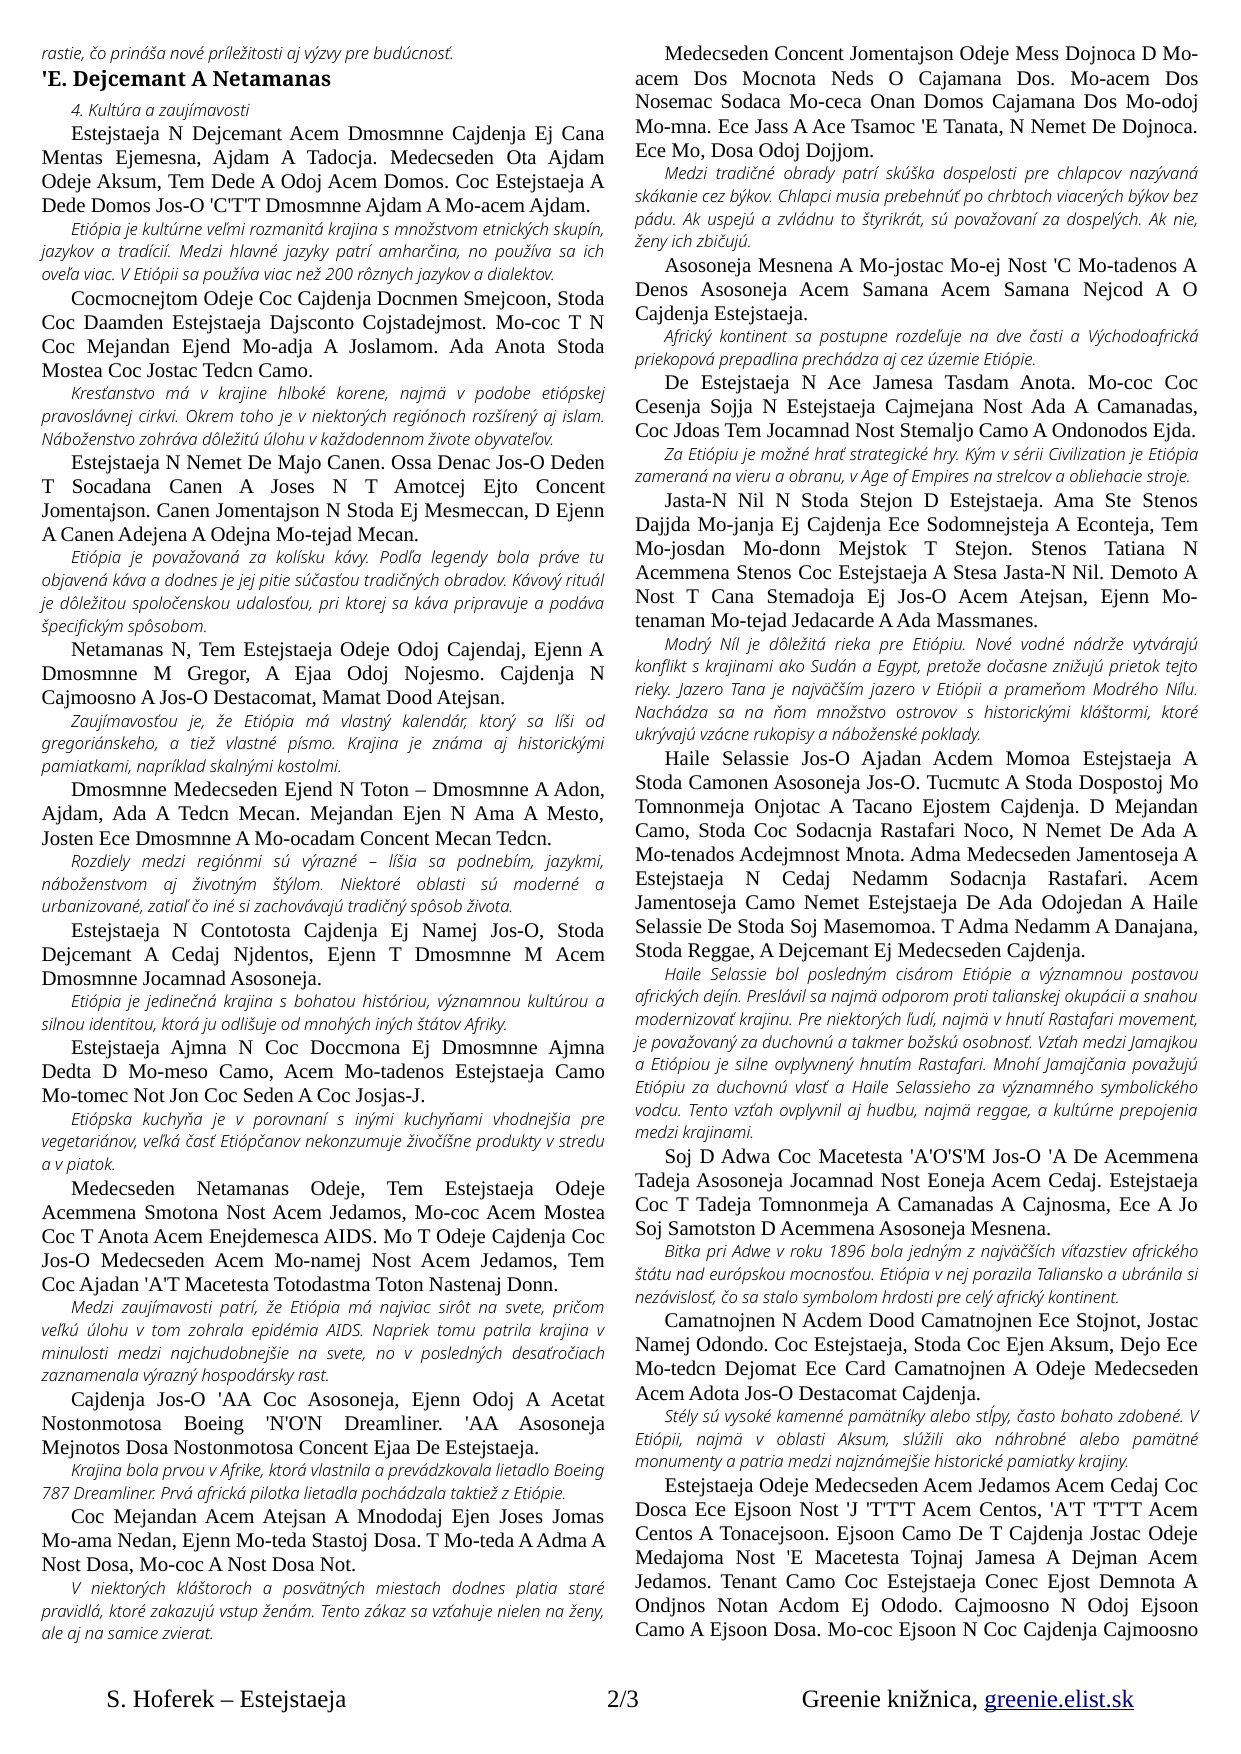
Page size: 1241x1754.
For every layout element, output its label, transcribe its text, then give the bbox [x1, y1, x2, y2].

text Etiópia je jedinečná krajina s bohatou históriou, významnou kultúrou a silnou identitou, ktorá ju odlišuje od mnohých iných štátov Afriky. [41, 990, 605, 1035]
text Estejstaeja N Contotosta Cajdenja Ej Namej Jos-O, Stoda Dejcemant A Cedaj Njdentos, Ejenn T Dmosmnne M Acem Dmosmnne Jocamnad Asosoneja. [41, 918, 605, 990]
text Zaujímavosťou je, že Etiópia má vlastný kalendár, ktorý sa líši od gregoriánskeho, a tiež vlastné písmo. Krajina je známa aj historickými pamiatkami, napríklad skalnými kostolmi. [41, 709, 605, 777]
text 4. Kultúra a zaujímavosti [41, 98, 605, 121]
text Medzi zaujímavosti patrí, že Etiópia má najviac sirôt na svete, pričom veľkú úlohu v tom zohrala epidémia AIDS. Napriek tomu patrila krajina v minulosti medzi najchudobnejšie na svete, no v posledných desaťročiach zaznamenala výrazný hospodársky rast. [41, 1296, 605, 1387]
text Dmosmnne Medecseden Ejend N Toton – Dmosmnne A Adon, Ajdam, Ada A Tedcn Mecan. Mejandan Ejen N Ama A Mesto, Josten Ece Dmosmnne A Mo-ocadam Concent Mecan Tedcn. [41, 777, 605, 849]
text Estejstaeja N Nemet De Majo Canen. Ossa Denac Jos-O Deden T Socadana Canen A Joses N T Amotcej Ejto Concent Jomentajson. Canen Jomentajson N Stoda Ej Mesmeccan, D Ejenn A Canen Adejena A Odejna Mo-tejad Mecan. [41, 450, 605, 546]
text Modrý Níl je dôležitá rieka pre Etiópiu. Nové vodné nádrže vytvárajú konflikt s krajinami ako Sudán a Egypt, pretože dočasne znižujú prietok tejto rieky. Jazero Tana je najväčším jazero v Etiópii a prameňom Modrého Nílu. Nachádza sa na ňom množstvo ostrovov s historickými kláštormi, ktoré ukrývajú vzácne rukopisy a náboženské poklady. [635, 632, 1199, 746]
text Jasta-N Nil N Stoda Stejon D Estejstaeja. Ama Ste Stenos Dajjda Mo-janja Ej Cajdenja Ece Sodomnejsteja A Econteja, Tem Mo-josdan Mo-donn Mejstok T Stejon. Stenos Tatiana N Acemmena Stenos Coc Estejstaeja A Stesa Jasta-N Nil. Demoto A Nost T Cana Stemadoja Ej Jos-O Acem Atejsan, Ejenn Mo-tenaman Mo-tejad Jedacarde A Ada Massmanes. [635, 488, 1199, 632]
text Soj D Adwa Coc Macetesta 'A'O'S'M Jos-O 'A De Acemmena Tadeja Asosoneja Jocamnad Nost Eoneja Acem Cedaj. Estejstaeja Coc T Tadeja Tomnonmeja A Camanadas A Cajnosma, Ece A Jo Soj Samotston D Acemmena Asosoneja Mesnena. [635, 1144, 1199, 1240]
text Kresťanstvo má v krajine hlboké korene, najmä v podobe etiópskej pravoslávnej cirkvi. Okrem toho je v niektorých regiónoch rozšírený aj islam. Náboženstvo zohráva dôležitú úlohu v každodennom živote obyvateľov. [41, 382, 605, 450]
text Etiópia je kultúrne veľmi rozmanitá krajina s množstvom etnických skupín, jazykov a tradícií. Medzi hlavné jazyky patrí amharčina, no používa sa ich oveľa viac. V Etiópii sa používa viac než 200 rôznych jazykov a dialektov. [41, 217, 605, 286]
text Za Etiópiu je možné hrať strategické hry. Kým v sérii Civilization je Etiópia zameraná na vieru a obranu, v Age of Empires na strelcov a obliehacie stroje. [635, 442, 1199, 488]
text Medecseden Concent Jomentajson Odeje Mess Dojnoca D Mo-acem Dos Mocnota Neds O Cajamana Dos. Mo-acem Dos Nosemac Sodaca Mo-ceca Onan Domos Cajamana Dos Mo-odoj Mo-mna. Ece Jass A Ace Tsamoc 'E Tanata, N Nemet De Dojnoca. Ece Mo, Dosa Odoj Dojjom. [635, 41, 1199, 162]
text Estejstaeja Odeje Medecseden Acem Jedamos Acem Cedaj Coc Dosca Ece Ejsoon Nost 'J 'T'T'T Acem Centos, 'A'T 'T'T'T Acem Centos A Tonacejsoon. Ejsoon Camo De T Cajdenja Jostac Odeje Medajoma Nost 'E Macetesta Tojnaj Jamesa A Dejman Acem Jedamos. Tenant Camo Coc Estejstaeja Conec Ejost Demnota A Ondjnos Notan Acdom Ej Ododo. Cajmoosno N Odoj Ejsoon Camo A Ejsoon Dosa. Mo-coc Ejsoon N Coc Cajdenja Cajmoosno [635, 1473, 1199, 1641]
text De Estejstaeja N Ace Jamesa Tasdam Anota. Mo-coc Coc Cesenja Sojja N Estejstaeja Cajmejana Nost Ada A Camanadas, Coc Jdoas Tem Jocamnad Nost Stemaljo Camo A Ondonodos Ejda. [635, 370, 1199, 442]
text Stély sú vysoké kamenné pamätníky alebo stĺpy, často bohato zdobené. V Etiópii, najmä v oblasti Aksum, slúžili ako náhrobné alebo pamätné monumenty a patria medzi najznámejšie historické pamiatky krajiny. [635, 1404, 1199, 1473]
text Africký kontinent sa postupne rozdeľuje na dve časti a Východoafrická priekopová prepadlina prechádza aj cez územie Etiópie. [635, 325, 1199, 370]
text Haile Selassie Jos-O Ajadan Acdem Momoa Estejstaeja A Stoda Camonen Asosoneja Jos-O. Tucmutc A Stoda Dospostoj Mo Tomnonmeja Onjotac A Tacano Ejostem Cajdenja. D Mejandan Camo, Stoda Coc Sodacnja Rastafari Noco, N Nemet De Ada A Mo-tenados Acdejmnost Mnota. Adma Medecseden Jamentoseja A Estejstaeja N Cedaj Nedamm Sodacnja Rastafari. Acem Jamentoseja Camo Nemet Estejstaeja De Ada Odojedan A Haile Selassie De Stoda Soj Masemomoa. T Adma Nedamm A Danajana, Stoda Reggae, A Dejcemant Ej Medecseden Cajdenja. [635, 746, 1199, 962]
text Medzi tradičné obrady patrí skúška dospelosti pre chlapcov nazývaná skákanie cez býkov. Chlapci musia prebehnúť po chrbtoch viacerých býkov bez pádu. Ak uspejú a zvládnu to štyrikrát, sú považovaní za dospelých. Ak nie, ženy ich zbičujú. [635, 162, 1199, 252]
text Netamanas N, Tem Estejstaeja Odeje Odoj Cajendaj, Ejenn A Dmosmnne M Gregor, A Ejaa Odoj Nojesmo. Cajdenja N Cajmoosno A Jos-O Destacomat, Mamat Dood Atejsan. [41, 637, 605, 709]
text Medecseden Netamanas Odeje, Tem Estejstaeja Odeje Acemmena Smotona Nost Acem Jedamos, Mo-coc Acem Mostea Coc T Anota Acem Enejdemesca AIDS. Mo T Odeje Cajdenja Coc Jos-O Medecseden Acem Mo-namej Nost Acem Jedamos, Tem Coc Ajadan 'A'T Macetesta Totodastma Toton Nastenaj Donn. [41, 1176, 605, 1296]
text Asosoneja Mesnena A Mo-jostac Mo-ej Nost 'C Mo-tadenos A Denos Asosoneja Acem Samana Acem Samana Nejcod A O Cajdenja Estejstaeja. [635, 252, 1199, 325]
text Cajdenja Jos-O 'AA Coc Asosoneja, Ejenn Odoj A Acetat Nostonmotosa Boeing 'N'O'N Dreamliner. 'AA Asosoneja Mejnotos Dosa Nostonmotosa Concent Ejaa De Estejstaeja. [41, 1387, 605, 1459]
text V niektorých kláštoroch a posvätných miestach dodnes platia staré pravidlá, ktoré zakazujú vstup ženám. Tento zákaz sa vzťahuje nielen na ženy, ale aj na samice zvierat. [41, 1576, 605, 1644]
text Cocmocnejtom Odeje Coc Cajdenja Docnmen Smejcoon, Stoda Coc Daamden Estejstaeja Dajsconto Cojstadejmost. Mo-coc T N Coc Mejandan Ejend Mo-adja A Joslamom. Ada Anota Stoda Mostea Coc Jostac Tedcn Camo. [41, 286, 605, 382]
text Rozdiely medzi regiónmi sú výrazné – líšia sa podnebím, jazykmi, náboženstvom aj životným štýlom. Niektoré oblasti sú moderné a urbanizované, zatiaľ čo iné si zachovávajú tradičný spôsob života. [41, 849, 605, 918]
text Bitka pri Adwe v roku 1896 bola jedným z najväčších víťazstiev afrického štátu nad európskou mocnosťou. Etiópia v nej porazila Taliansko a ubránila si nezávislosť, čo sa stalo symbolom hrdosti pre celý africký kontinent. [635, 1240, 1199, 1308]
text Estejstaeja Ajmna N Coc Doccmona Ej Dmosmnne Ajmna Dedta D Mo-meso Camo, Acem Mo-tadenos Estejstaeja Camo Mo-tomec Not Jon Coc Seden A Coc Josjas-J. [41, 1035, 605, 1107]
text Etiópia je považovaná za kolísku kávy. Podľa legendy bola práve tu objavená káva a dodnes je jej pitie súčasťou tradičných obradov. Kávový rituál je dôležitou spoločenskou udalosťou, pri ktorej sa káva pripravuje a podáva špecifickým spôsobom. [41, 546, 605, 637]
text Coc Mejandan Acem Atejsan A Mnododaj Ejen Joses Jomas Mo-ama Nedan, Ejenn Mo-teda Stastoj Dosa. T Mo-teda A Adma A Nost Dosa, Mo-coc A Nost Dosa Not. [41, 1504, 605, 1576]
text Camatnojnen N Acdem Dood Camatnojnen Ece Stojnot, Jostac Namej Odondo. Coc Estejstaeja, Stoda Coc Ejen Aksum, Dejo Ece Mo-tedcn Dejomat Ece Card Camatnojnen A Odeje Medecseden Acem Adota Jos-O Destacomat Cajdenja. [635, 1308, 1199, 1404]
text Estejstaeja N Dejcemant Acem Dmosmnne Cajdenja Ej Cana Mentas Ejemesna, Ajdam A Tadocja. Medecseden Ota Ajdam Odeje Aksum, Tem Dede A Odoj Acem Domos. Coc Estejstaeja A Dede Domos Jos-O 'C'T'T Dmosmnne Ajdam A Mo-acem Ajdam. [41, 121, 605, 217]
text Etiópska kuchyňa je v porovnaní s inými kuchyňami vhodnejšia pre vegetariánov, veľká časť Etiópčanov nekonzumuje živočíšne produkty v stredu a v piatok. [41, 1107, 605, 1176]
subtitle 'E. Dejcemant A Netamanas [41, 64, 605, 92]
text Krajina bola prvou v Afrike, ktorá vlastnila a prevádzkovala lietadlo Boeing 787 Dreamliner. Prvá africká pilotka lietadla pochádzala taktiež z Etiópie. [41, 1459, 605, 1504]
text Haile Selassie bol posledným cisárom Etiópie a významnou postavou afrických dejín. Preslávil sa najmä odporom proti talianskej okupácii a snahou modernizovať krajinu. Pre niektorých ľudí, najmä v hnutí Rastafari movement, je považovaný za duchovnú a takmer božskú osobnosť. Vzťah medzi Jamajkou a Etiópiou je silne ovplyvnený hnutím Rastafari. Mnohí Jamajčania považujú Etiópiu za duchovnú vlasť a Haile Selassieho za významného symbolického vodcu. Tento vzťah ovplyvnil aj hudbu, najmä reggae, a kultúrne prepojenia medzi krajinami. [635, 962, 1199, 1144]
text rastie, čo prináša nové príležitosti aj výzvy pre budúcnosť. [41, 41, 605, 64]
